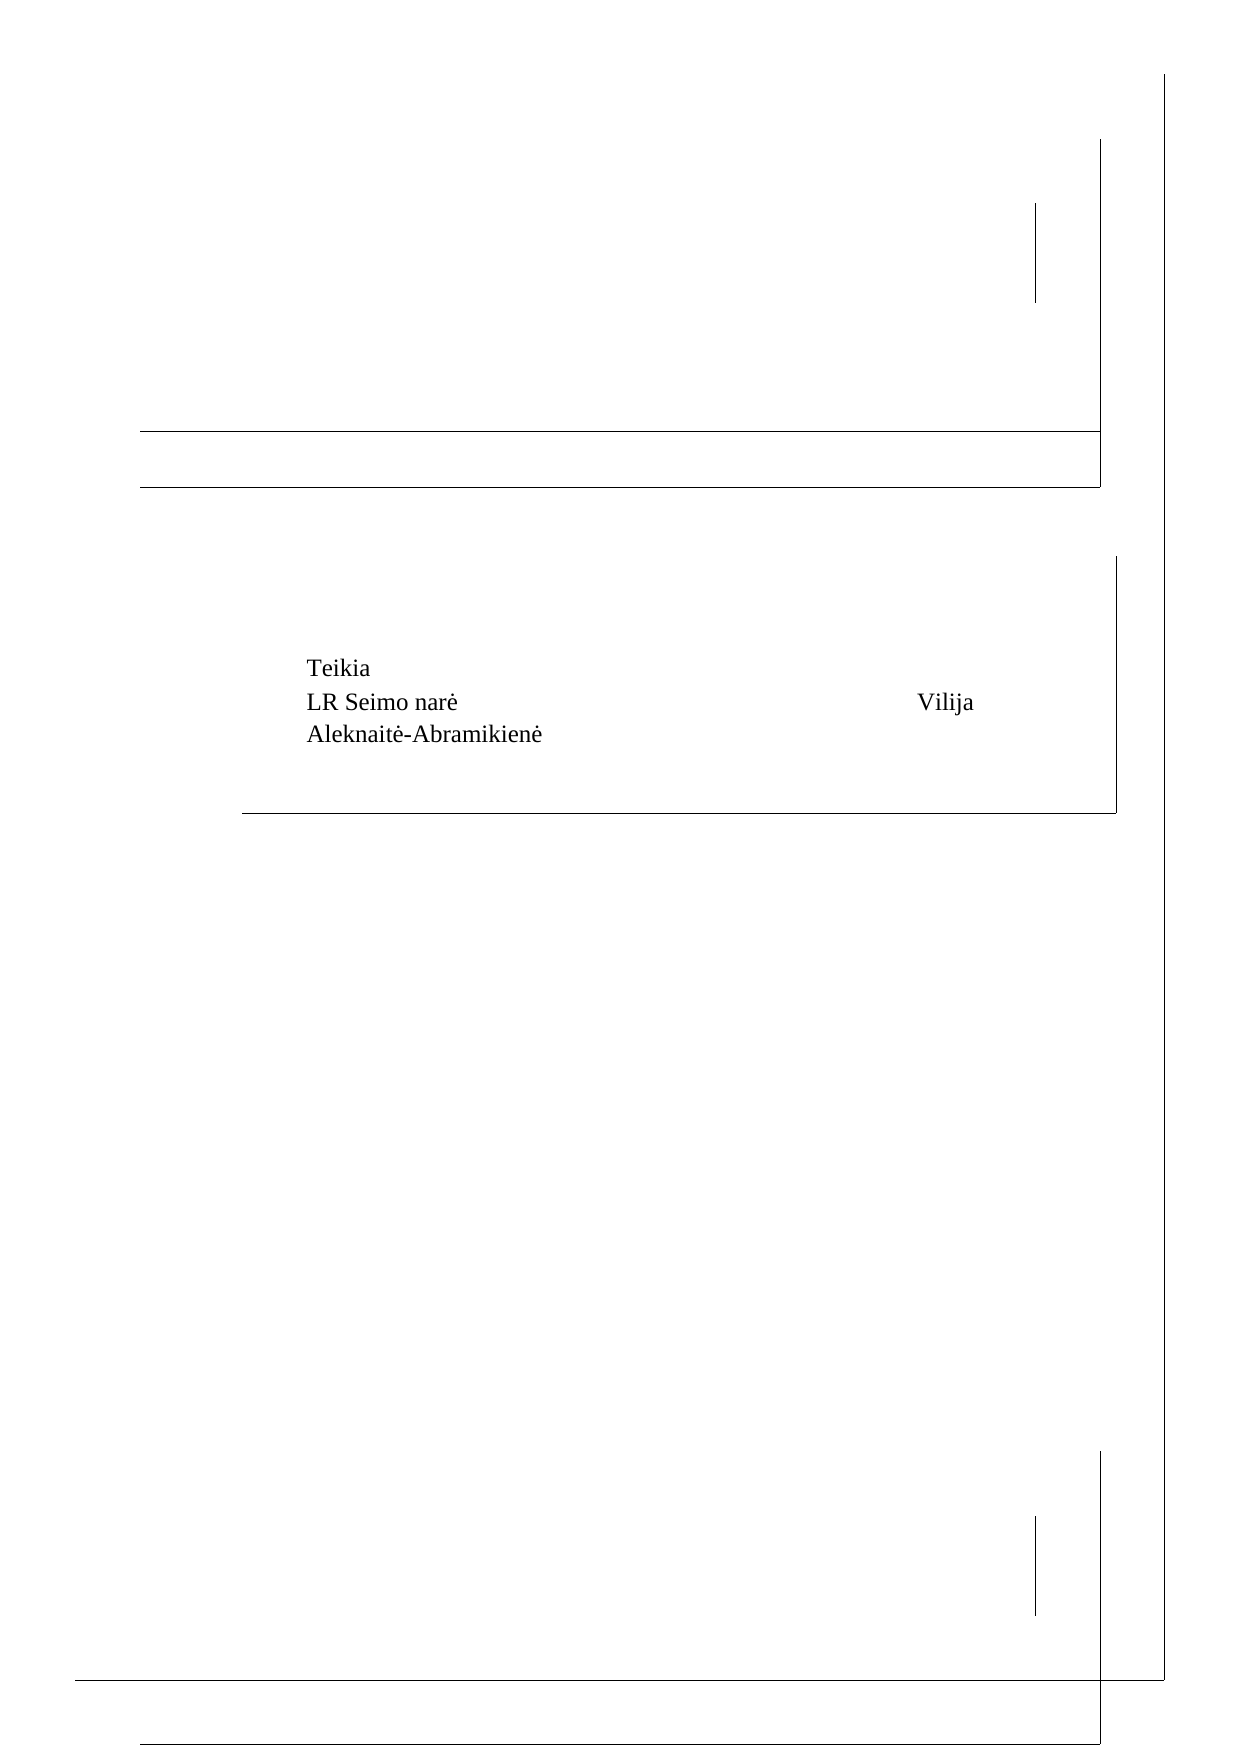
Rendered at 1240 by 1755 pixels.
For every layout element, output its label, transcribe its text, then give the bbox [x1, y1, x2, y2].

text LR Seimo narė (Parašas) Vilija Aleknaitė-Abramikienė [242, 622, 1116, 813]
text Teikia [242, 589, 1116, 622]
